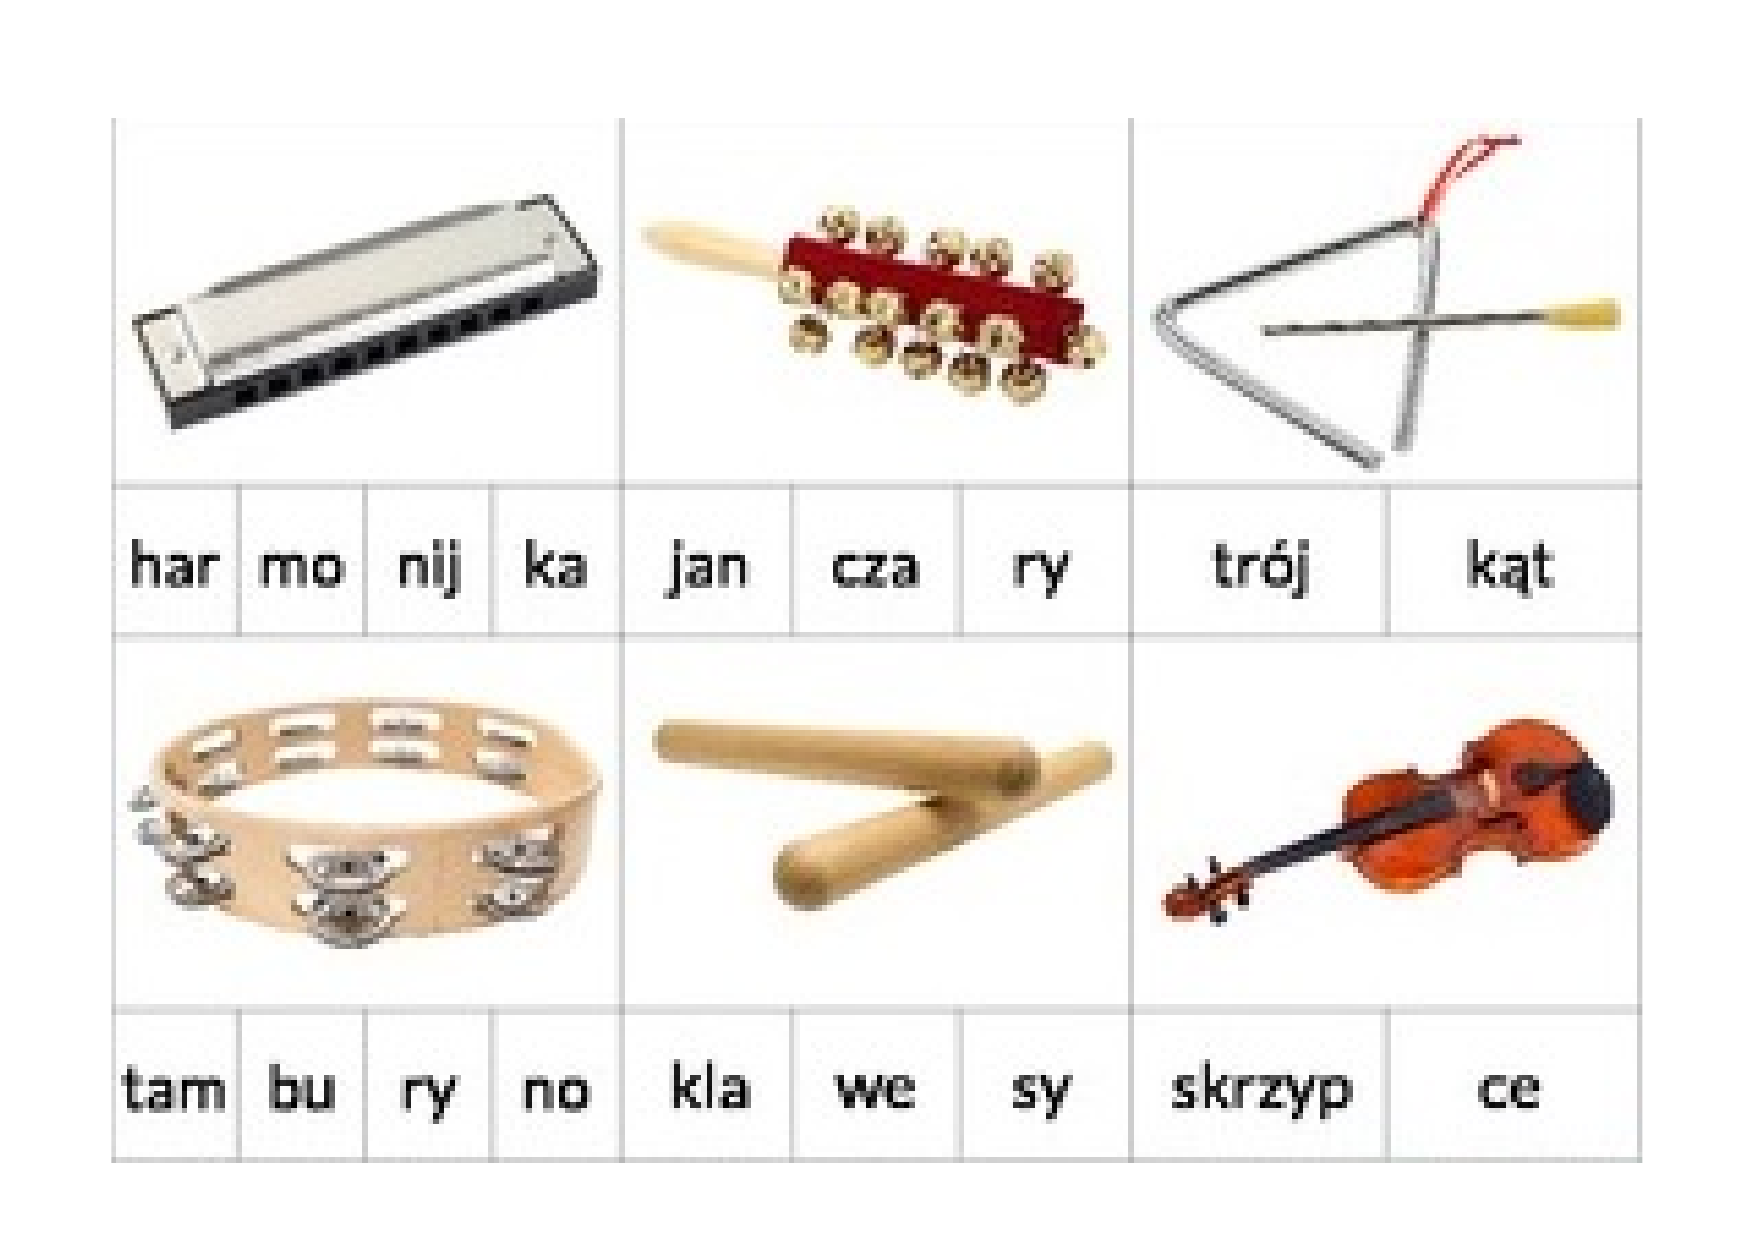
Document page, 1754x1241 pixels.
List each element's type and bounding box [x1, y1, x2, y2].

picture [111, 118, 1643, 1163]
